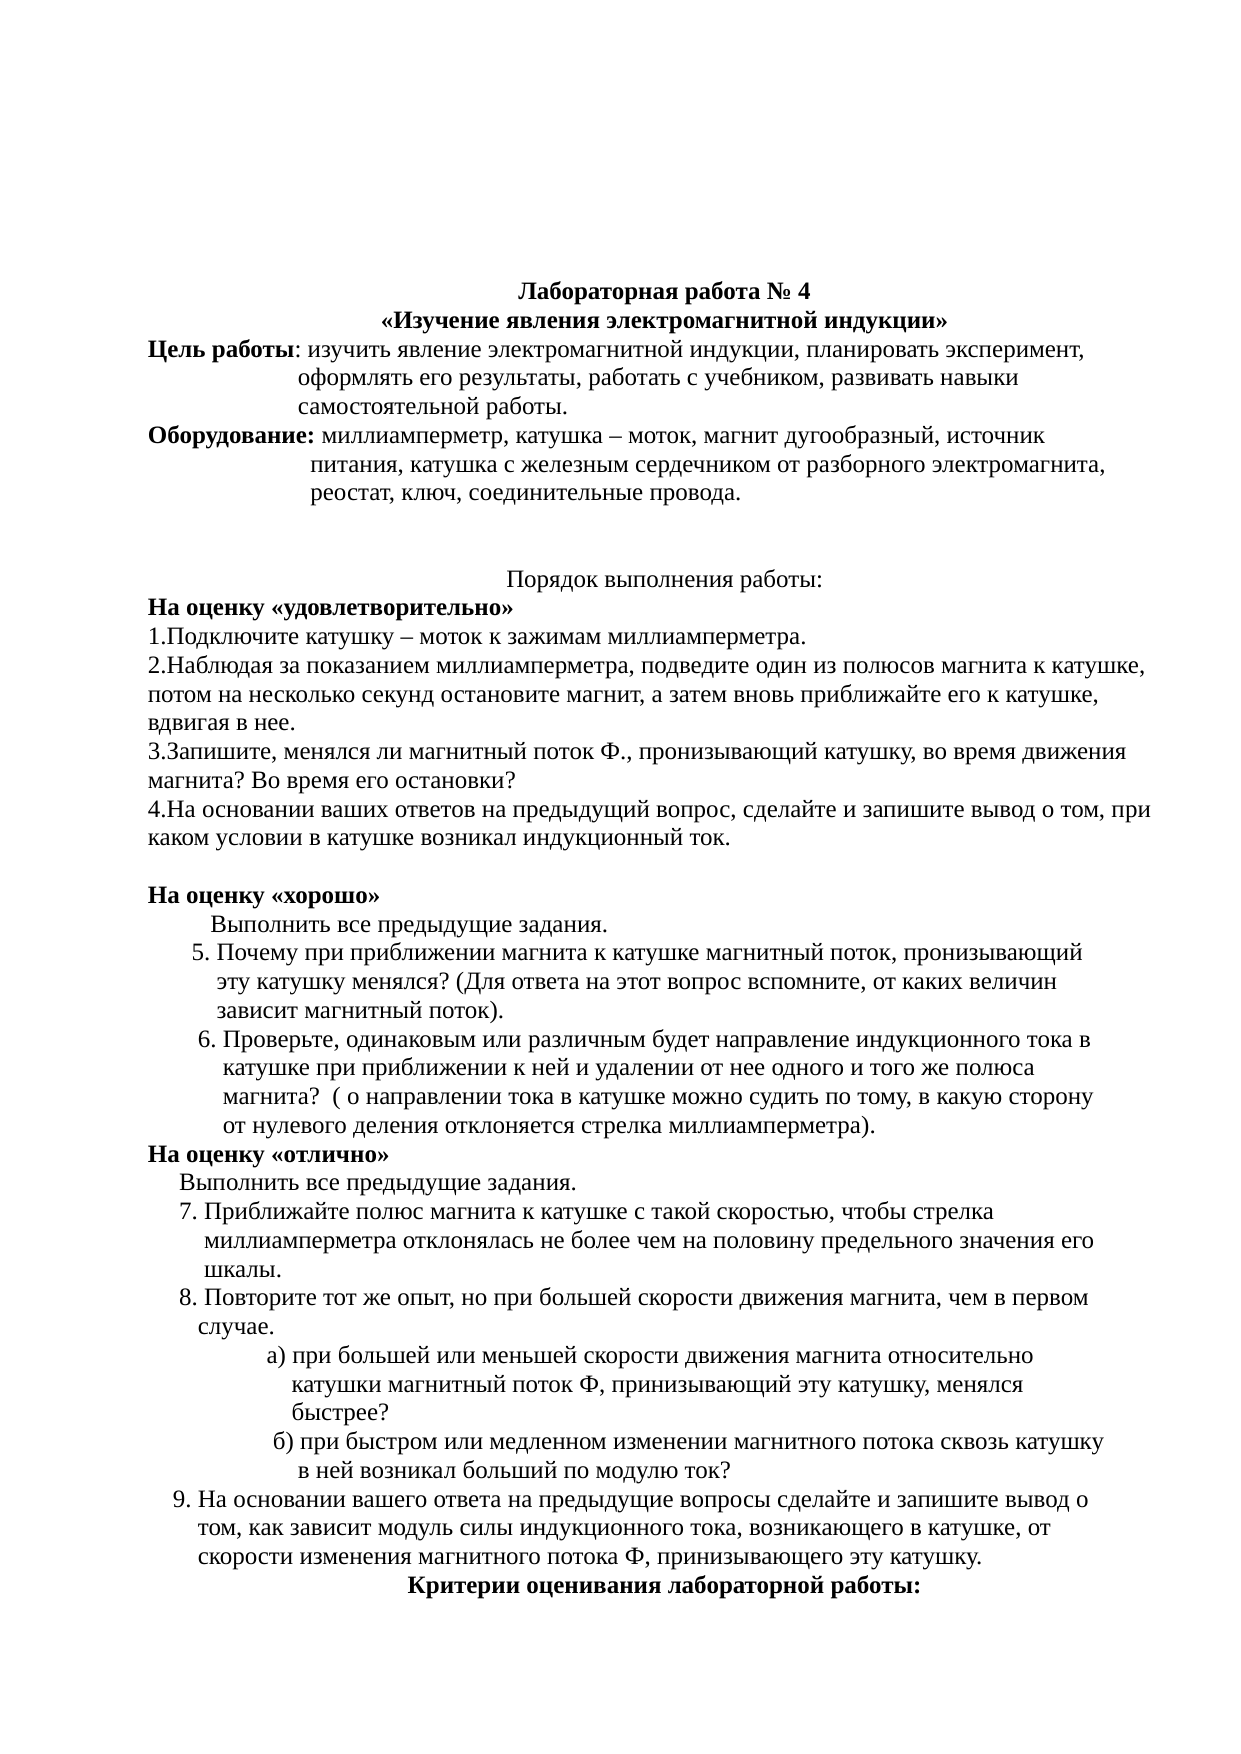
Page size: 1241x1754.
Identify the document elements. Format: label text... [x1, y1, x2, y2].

list На основании ваших ответов на предыдущий вопрос, сделайте и запишите вывод о том, при каком условии в катушке возникал индукционный ток. [148, 794, 1181, 851]
text от нулевого деления отклоняется стрелка миллиамперметра). [148, 1110, 1181, 1139]
text На оценку «отлично» [148, 1139, 1181, 1167]
text Цель работы: изучить явление электромагнитной индукции, планировать эксперимент, [148, 334, 1181, 362]
text 5. Почему при приближении магнита к катушке магнитный поток, пронизывающий [148, 937, 1181, 966]
text Выполнить все предыдущие задания. [148, 1167, 1181, 1196]
text самостоятельной работы. [148, 391, 1181, 420]
text миллиамперметра отклонялась не более чем на половину предельного значения его [148, 1225, 1181, 1254]
list Подключите катушку – моток к зажимам миллиамперметра. [148, 621, 1181, 650]
text б) при быстром или медленном изменении магнитного потока сквозь катушку [148, 1426, 1181, 1455]
text в ней возникал больший по модулю ток? [148, 1455, 1181, 1484]
text Критерии оценивания лабораторной работы: [148, 1570, 1181, 1599]
text Лабораторная работа № 4 [148, 276, 1181, 305]
text случае. [148, 1311, 1181, 1340]
text «Изучение явления электромагнитной индукции» [148, 305, 1181, 334]
text скорости изменения магнитного потока Ф, принизывающего эту катушку. [148, 1541, 1181, 1570]
text На оценку «хорошо» [148, 880, 1181, 909]
list Запишите, менялся ли магнитный поток Ф., пронизывающий катушку, во время движения магнита? Во время его остановки? [148, 736, 1181, 794]
text эту катушку менялся? (Для ответа на этот вопрос вспомните, от каких величин [148, 966, 1181, 995]
text 7. Приближайте полюс магнита к катушке с такой скоростью, чтобы стрелка [148, 1196, 1181, 1225]
text а) при большей или меньшей скорости движения магнита относительно [148, 1340, 1181, 1369]
text Выполнить все предыдущие задания. [148, 909, 1181, 937]
text 9. На основании вашего ответа на предыдущие вопросы сделайте и запишите вывод о [148, 1484, 1181, 1512]
text Оборудование: миллиамперметр, катушка – моток, магнит дугообразный, источник [148, 420, 1181, 449]
text 6. Проверьте, одинаковым или различным будет направление индукционного тока в [148, 1024, 1181, 1052]
text реостат, ключ, соединительные провода. [148, 477, 1181, 506]
text Порядок выполнения работы: [148, 564, 1181, 592]
text катушке при приближении к ней и удалении от нее одного и того же полюса [148, 1052, 1181, 1081]
text зависит магнитный поток). [148, 995, 1181, 1024]
text шкалы. [148, 1254, 1181, 1282]
text На оценку «удовлетворительно» [148, 592, 1181, 621]
text оформлять его результаты, работать с учебником, развивать навыки [148, 362, 1181, 391]
text 8. Повторите тот же опыт, но при большей скорости движения магнита, чем в первом [148, 1282, 1181, 1311]
text питания, катушка с железным сердечником от разборного электромагнита, [148, 449, 1181, 477]
text магнита? ( о направлении тока в катушке можно судить по тому, в какую сторону [148, 1081, 1181, 1110]
text быстрее? [148, 1397, 1181, 1426]
text катушки магнитный поток Ф, принизывающий эту катушку, менялся [148, 1369, 1181, 1397]
list Наблюдая за показанием миллиамперметра, подведите один из полюсов магнита к катушке, потом на несколько секунд остановите магнит, а затем вновь приближайте его к катушке, вдвигая в нее. [148, 650, 1181, 736]
text том, как зависит модуль силы индукционного тока, возникающего в катушке, от [148, 1512, 1181, 1541]
